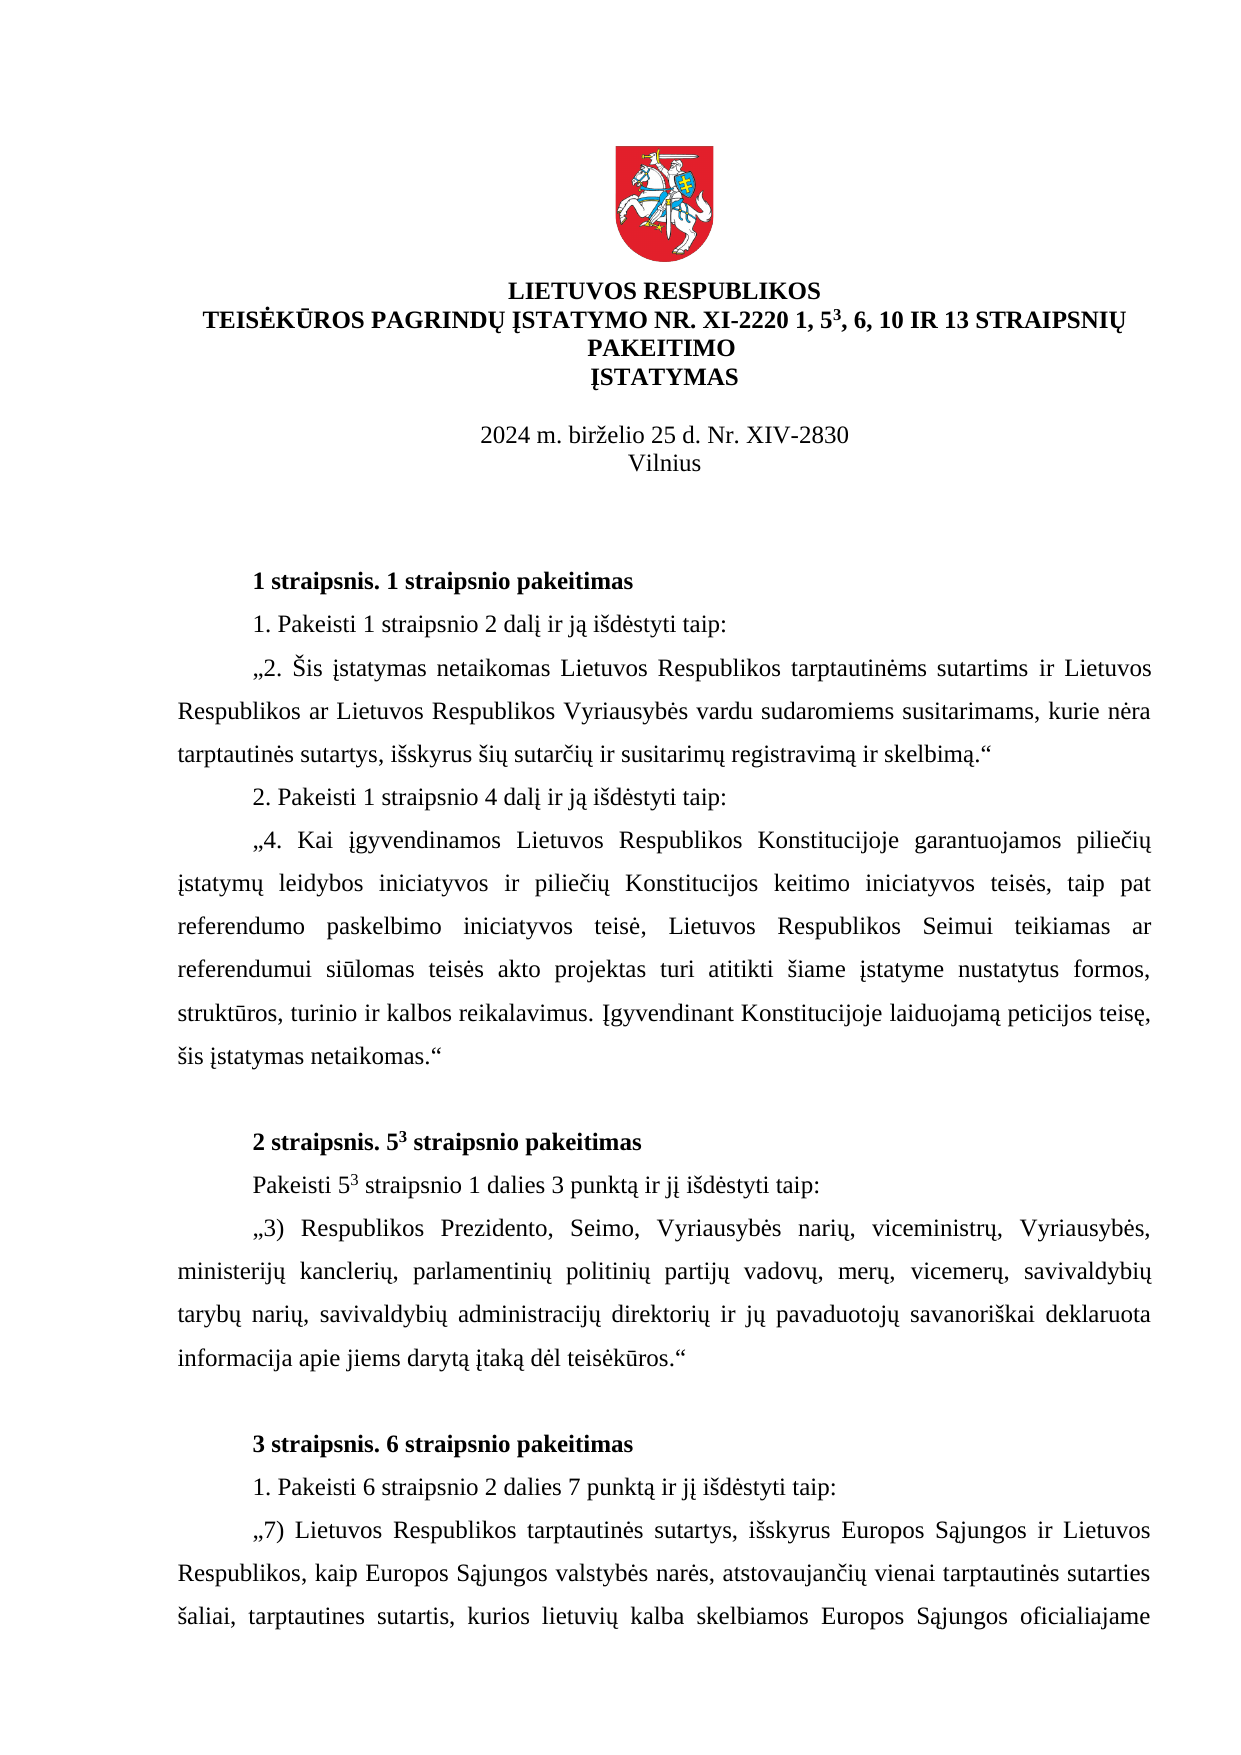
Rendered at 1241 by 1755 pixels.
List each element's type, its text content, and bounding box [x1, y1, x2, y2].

text 2. Pakeisti 1 straipsnio 4 dalį ir ją išdėstyti taip: [177, 782, 1152, 811]
text 2 straipsnis. 53 straipsnio pakeitimas [177, 1127, 1152, 1156]
text 1. Pakeisti 1 straipsnio 2 dalį ir ją išdėstyti taip: [177, 609, 1152, 638]
text 1 straipsnis. 1 straipsnio pakeitimas [177, 566, 1152, 595]
text LIETUVOS RESPUBLIKOS [177, 276, 1152, 305]
text 1. Pakeisti 6 straipsnio 2 dalies 7 punktą ir jį išdėstyti taip: [177, 1472, 1152, 1501]
text ĮSTATYMAS [177, 362, 1152, 391]
text Pakeisti 53 straipsnio 1 dalies 3 punktą ir jį išdėstyti taip: [177, 1170, 1152, 1199]
text „2. Šis įstatymas netaikomas Lietuvos Respublikos tarptautinėms sutartims ir Lietuvos Respublikos ar Lietuvos Respublikos Vyriausybės vardu sudaromiems susitarimams, kurie nėra tarptautinės sutartys, išskyrus šių sutarčių ir susitarimų registravimą ir skelbimą.“ [177, 653, 1152, 768]
text „3) Respublikos Prezidento, Seimo, Vyriausybės narių, viceministrų, Vyriausybės, ministerijų kanclerių, parlamentinių politinių partijų vadovų, merų, vicemerų, savivaldybių tarybų narių, savivaldybių administracijų direktorių ir jų pavaduotojų savanoriškai deklaruota informacija apie jiems darytą įtaką dėl teisėkūros.“ [177, 1213, 1152, 1371]
text 3 straipsnis. 6 straipsnio pakeitimas [177, 1429, 1152, 1458]
text TEISĖKŪROS PAGRINDŲ ĮSTATYMO NR. XI-2220 1, 53, 6, 10 IR 13 STRAIPSNIŲ PAKEITIMO [177, 305, 1152, 362]
text 2024 m. birželio 25 d. Nr. XIV-2830 [177, 420, 1152, 448]
text „7) Lietuvos Respublikos tarptautinės sutartys, išskyrus Europos Sąjungos ir Lietuvos Respublikos, kaip Europos Sąjungos valstybės narės, atstovaujančių vienai tarptautinės sutarties šaliai, tarptautines sutartis, kurios lietuvių kalba skelbiamos Europos Sąjungos oficialiajame [177, 1515, 1152, 1630]
text „4. Kai įgyvendinamos Lietuvos Respublikos Konstitucijoje garantuojamos piliečių įstatymų leidybos iniciatyvos ir piliečių Konstitucijos keitimo iniciatyvos teisės, taip pat referendumo paskelbimo iniciatyvos teisė, Lietuvos Respublikos Seimui teikiamas ar referendumui siūlomas teisės akto projektas turi atitikti šiame įstatyme nustatytus formos, struktūros, turinio ir kalbos reikalavimus. Įgyvendinant Konstitucijoje laiduojamą peticijos teisę, šis įstatymas netaikomas.“ [177, 825, 1152, 1069]
text Vilnius [177, 448, 1152, 477]
